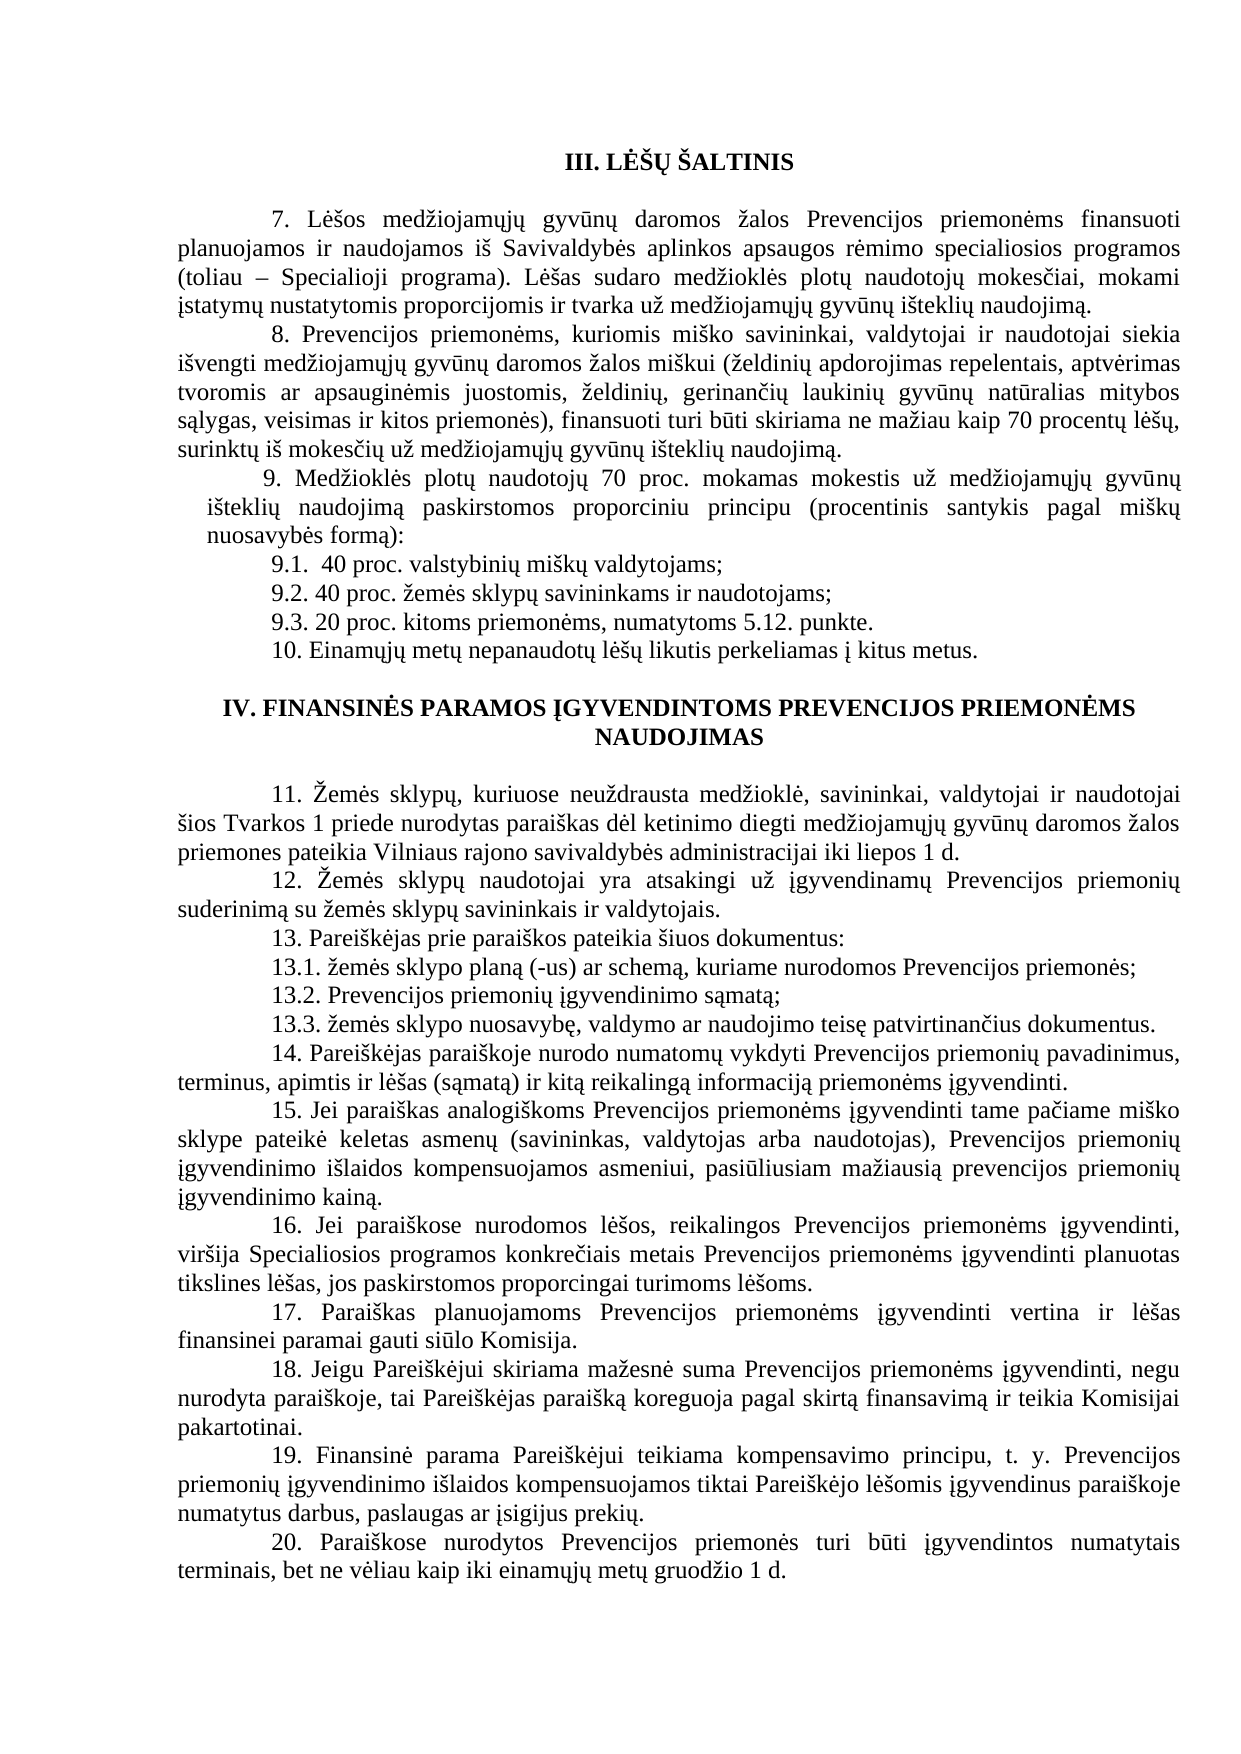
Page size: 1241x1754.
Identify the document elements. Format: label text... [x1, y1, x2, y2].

text 15. Jei paraiškas analogiškoms Prevencijos priemonėms įgyvendinti tame pačiame miško sklype pateikė keletas asmenų (savininkas, valdytojas arba naudotojas), Prevencijos priemonių įgyvendinimo išlaidos kompensuojamos asmeniui, pasiūliusiam mažiausią prevencijos priemonių įgyvendinimo kainą. [177, 1096, 1181, 1211]
text 18. Jeigu Pareiškėjui skiriama mažesnė suma Prevencijos priemonėms įgyvendinti, negu nurodyta paraiškoje, tai Pareiškėjas paraišką koreguoja pagal skirtą finansavimą ir teikia Komisijai pakartotinai. [177, 1354, 1181, 1441]
text 11. Žemės sklypų, kuriuose neuždrausta medžioklė, savininkai, valdytojai ir naudotojai šios Tvarkos 1 priede nurodytas paraiškas dėl ketinimo diegti medžiojamųjų gyvūnų daromos žalos priemones pateikia Vilniaus rajono savivaldybės administracijai iki liepos 1 d. [177, 779, 1181, 866]
text 12. Žemės sklypų naudotojai yra atsakingi už įgyvendinamų Prevencijos priemonių suderinimą su žemės sklypų savininkais ir valdytojais. [177, 866, 1181, 923]
text 16. Jei paraiškose nurodomos lėšos, reikalingos Prevencijos priemonėms įgyvendinti, viršija Specialiosios programos konkrečiais metais Prevencijos priemonėms įgyvendinti planuotas tikslines lėšas, jos paskirstomos proporcingai turimoms lėšoms. [177, 1211, 1181, 1297]
text 9.1. 40 proc. valstybinių miškų valdytojams; [177, 549, 1181, 578]
text 7. Lėšos medžiojamųjų gyvūnų daromos žalos Prevencijos priemonėms finansuoti planuojamos ir naudojamos iš Savivaldybės aplinkos apsaugos rėmimo specialiosios programos (toliau – Specialioji programa). Lėšas sudaro medžioklės plotų naudotojų mokesčiai, mokami įstatymų nustatytomis proporcijomis ir tvarka už medžiojamųjų gyvūnų išteklių naudojimą. [177, 204, 1181, 319]
text 20. Paraiškose nurodytos Prevencijos priemonės turi būti įgyvendintos numatytais terminais, bet ne vėliau kaip iki einamųjų metų gruodžio 1 d. [177, 1527, 1181, 1584]
text 14. Pareiškėjas paraiškoje nurodo numatomų vykdyti Prevencijos priemonių pavadinimus, terminus, apimtis ir lėšas (sąmatą) ir kitą reikalingą informaciją priemonėms įgyvendinti. [177, 1038, 1181, 1096]
text 13.2. Prevencijos priemonių įgyvendinimo sąmatą; [177, 981, 1181, 1009]
text 9.3. 20 proc. kitoms priemonėms, numatytoms 5.12. punkte. [177, 607, 1181, 636]
text 10. Einamųjų metų nepanaudotų lėšų likutis perkeliamas į kitus metus. [177, 636, 1181, 664]
text 13.3. žemės sklypo nuosavybę, valdymo ar naudojimo teisę patvirtinančius dokumentus. [177, 1009, 1181, 1038]
text 17. Paraiškas planuojamoms Prevencijos priemonėms įgyvendinti vertina ir lėšas finansinei paramai gauti siūlo Komisija. [177, 1297, 1181, 1354]
text IV. FINANSINĖS PARAMOS ĮGYVENDINTOMS PREVENCIJOS PRIEMONĖMS NAUDOJIMAS [177, 693, 1181, 751]
text III. LĖŠŲ ŠALTINIS [177, 147, 1181, 176]
text 13.1. žemės sklypo planą (-us) ar schemą, kuriame nurodomos Prevencijos priemonės; [177, 952, 1181, 981]
text 19. Finansinė parama Pareiškėjui teikiama kompensavimo principu, t. y. Prevencijos priemonių įgyvendinimo išlaidos kompensuojamos tiktai Pareiškėjo lėšomis įgyvendinus paraiškoje numatytus darbus, paslaugas ar įsigijus prekių. [177, 1441, 1181, 1527]
text 8. Prevencijos priemonėms, kuriomis miško savininkai, valdytojai ir naudotojai siekia išvengti medžiojamųjų gyvūnų daromos žalos miškui (želdinių apdorojimas repelentais, aptvėrimas tvoromis ar apsauginėmis juostomis, želdinių, gerinančių laukinių gyvūnų natūralias mitybos sąlygas, veisimas ir kitos priemonės), finansuoti turi būti skiriama ne mažiau kaip 70 procentų lėšų, surinktų iš mokesčių už medžiojamųjų gyvūnų išteklių naudojimą. [177, 319, 1181, 463]
text 9.2. 40 proc. žemės sklypų savininkams ir naudotojams; [177, 578, 1181, 607]
text 9. Medžioklės plotų naudotojų 70 proc. mokamas mokestis už medžiojamųjų gyvūnų išteklių naudojimą paskirstomos proporciniu principu (procentinis santykis pagal miškų nuosavybės formą): [207, 463, 1181, 549]
text 13. Pareiškėjas prie paraiškos pateikia šiuos dokumentus: [177, 923, 1181, 952]
